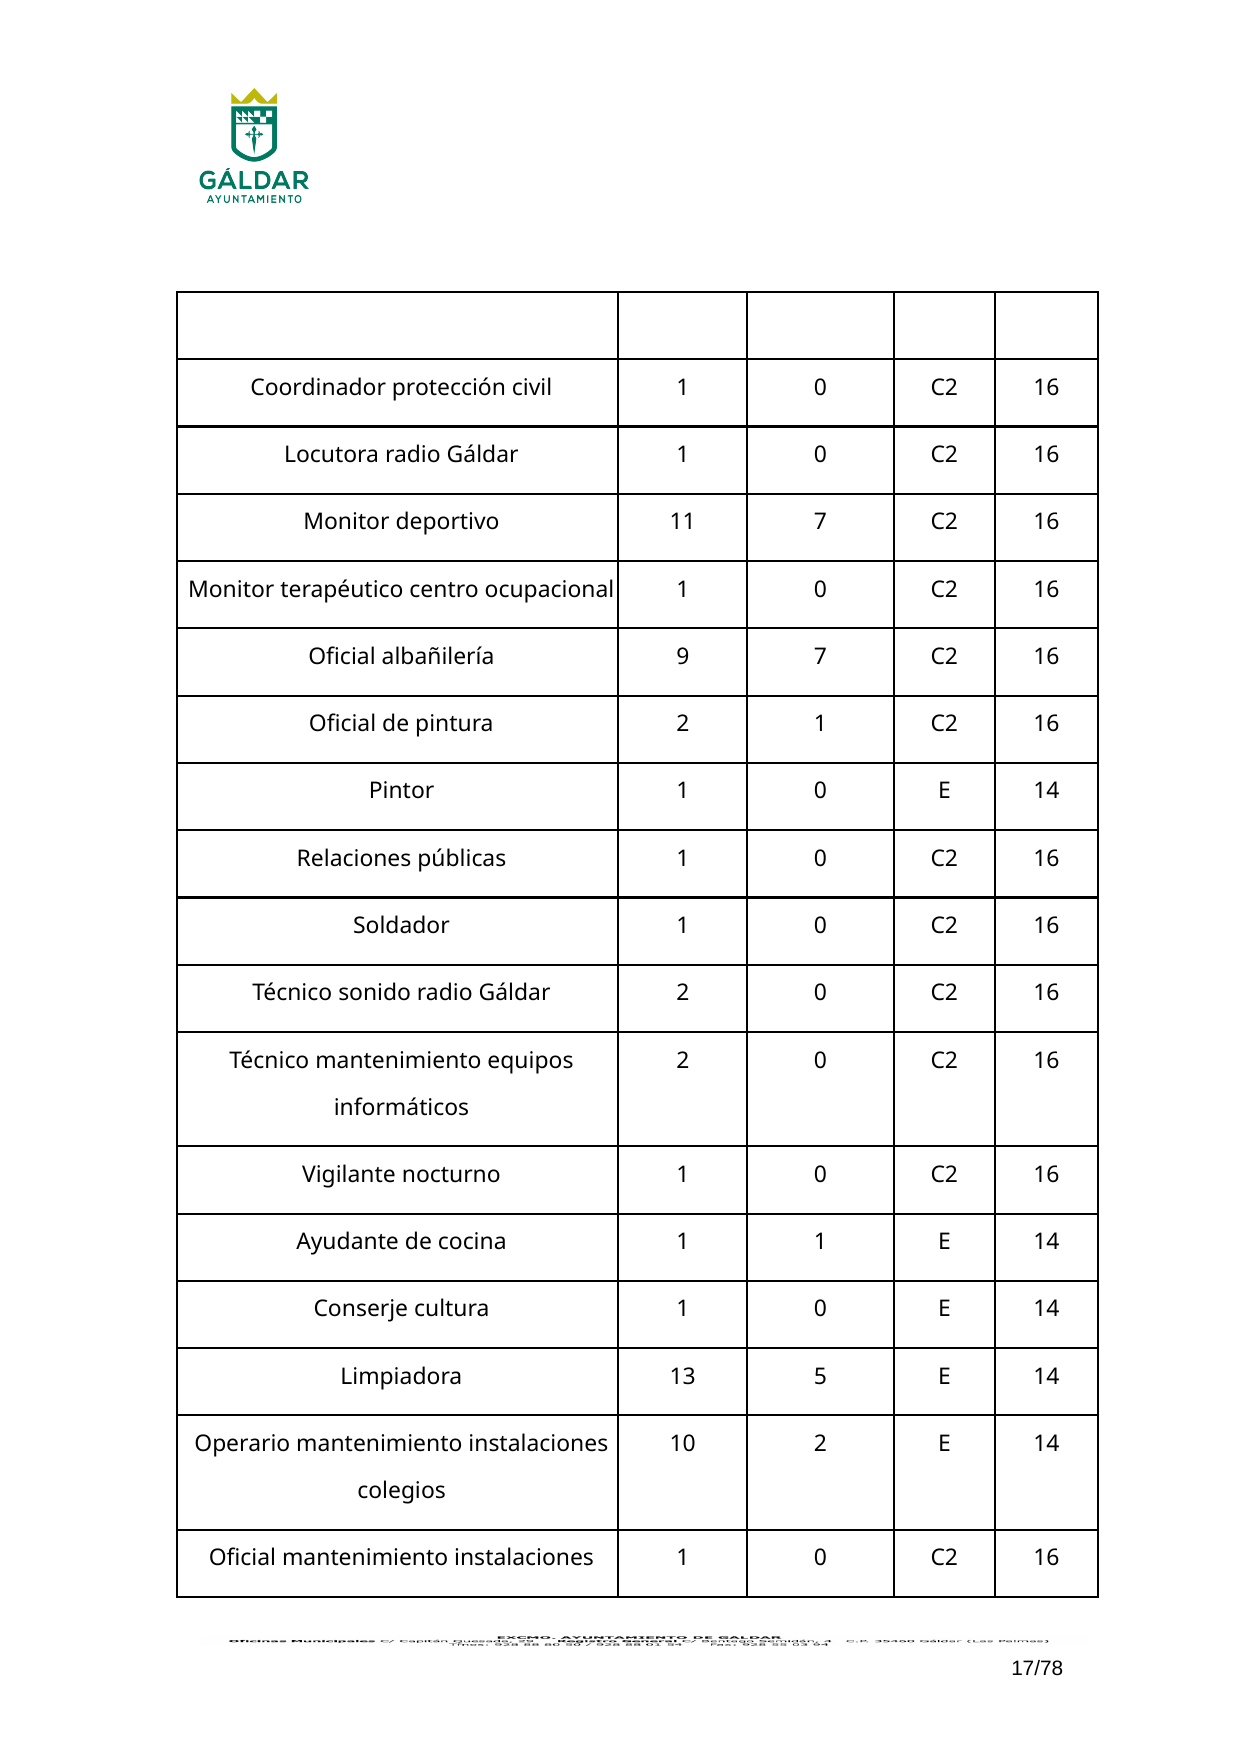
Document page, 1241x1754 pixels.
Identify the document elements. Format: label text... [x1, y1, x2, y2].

table_cell 1 [748, 1215, 893, 1280]
table_cell E [895, 1349, 994, 1414]
table_cell C2 [895, 629, 994, 694]
table_cell Locutora radio Gáldar [178, 428, 617, 493]
table_cell Ayudante de cocina [178, 1215, 617, 1280]
table_cell 1 [619, 1531, 746, 1596]
table_cell [748, 293, 893, 358]
table_cell 1 [748, 697, 893, 762]
table_cell 0 [748, 764, 893, 829]
table_cell E [895, 1282, 994, 1347]
table_cell E [895, 1416, 994, 1528]
table_cell C2 [895, 697, 994, 762]
table_cell C2 [895, 1147, 994, 1212]
table_cell Oficial albañilería [178, 629, 617, 694]
table_cell 14 [996, 1349, 1097, 1414]
table_cell [996, 293, 1097, 358]
table_cell Técnico sonido radio Gáldar [178, 966, 617, 1031]
table_cell 16 [996, 899, 1097, 964]
table_cell C2 [895, 495, 994, 560]
table_cell 0 [748, 428, 893, 493]
table_cell 0 [748, 1033, 893, 1145]
table_cell 0 [748, 562, 893, 627]
table_cell C2 [895, 1531, 994, 1596]
table_cell 16 [996, 697, 1097, 762]
table_cell 0 [748, 831, 893, 896]
table_cell 1 [619, 428, 746, 493]
table_cell 1 [619, 360, 746, 425]
table_cell E [895, 764, 994, 829]
table_cell Soldador [178, 899, 617, 964]
table_cell C2 [895, 428, 994, 493]
table_cell 16 [996, 1531, 1097, 1596]
table_cell 1 [619, 764, 746, 829]
table_cell 1 [619, 831, 746, 896]
table_cell Conserje cultura [178, 1282, 617, 1347]
table_cell 1 [619, 1282, 746, 1347]
table_cell Pintor [178, 764, 617, 829]
table_cell 0 [748, 1282, 893, 1347]
table_cell 14 [996, 1416, 1097, 1528]
table_cell 13 [619, 1349, 746, 1414]
table_cell Operario mantenimiento instalaciones colegios [178, 1416, 617, 1528]
table_cell Relaciones públicas [178, 831, 617, 896]
table_cell E [895, 1215, 994, 1280]
table_cell 7 [748, 629, 893, 694]
table_cell 14 [996, 1282, 1097, 1347]
table_cell 2 [619, 966, 746, 1031]
table_cell 0 [748, 899, 893, 964]
table_cell [895, 293, 994, 358]
table_cell 16 [996, 495, 1097, 560]
table_cell 14 [996, 764, 1097, 829]
table_cell Monitor terapéutico centro ocupacional [178, 562, 617, 627]
table_cell C2 [895, 899, 994, 964]
table_cell [178, 293, 617, 358]
table_cell C2 [895, 831, 994, 896]
table_cell C2 [895, 1033, 994, 1145]
table_cell 2 [619, 697, 746, 762]
picture [229, 1636, 1059, 1646]
table_cell 14 [996, 1215, 1097, 1280]
picture [181, 73, 326, 218]
table_cell C2 [895, 562, 994, 627]
table_cell [619, 293, 746, 358]
table_cell Monitor deportivo [178, 495, 617, 560]
table_cell 16 [996, 1033, 1097, 1145]
table_cell C2 [895, 966, 994, 1031]
table_cell 16 [996, 831, 1097, 896]
table_cell 10 [619, 1416, 746, 1528]
table_cell 16 [996, 629, 1097, 694]
table_cell 16 [996, 562, 1097, 627]
table_cell 9 [619, 629, 746, 694]
table_cell 0 [748, 1531, 893, 1596]
table_cell 1 [619, 1147, 746, 1212]
table_cell Oficial mantenimiento instalaciones [178, 1531, 617, 1596]
table_cell 16 [996, 360, 1097, 425]
table_cell 16 [996, 966, 1097, 1031]
table_cell C2 [895, 360, 994, 425]
table_cell 1 [619, 1215, 746, 1280]
table_cell 1 [619, 562, 746, 627]
table_cell 2 [619, 1033, 746, 1145]
table_cell 0 [748, 360, 893, 425]
table_cell 11 [619, 495, 746, 560]
table_cell Oficial de pintura [178, 697, 617, 762]
table_cell 2 [748, 1416, 893, 1528]
table_cell 16 [996, 1147, 1097, 1212]
table_cell 0 [748, 966, 893, 1031]
table_cell Vigilante nocturno [178, 1147, 617, 1212]
table_cell Limpiadora [178, 1349, 617, 1414]
table_cell 5 [748, 1349, 893, 1414]
table_cell 1 [619, 899, 746, 964]
table_cell 7 [748, 495, 893, 560]
table_cell 16 [996, 428, 1097, 493]
table_cell 0 [748, 1147, 893, 1212]
table_cell Coordinador protección civil [178, 360, 617, 425]
table_cell Técnico mantenimiento equipos informáticos [178, 1033, 617, 1145]
